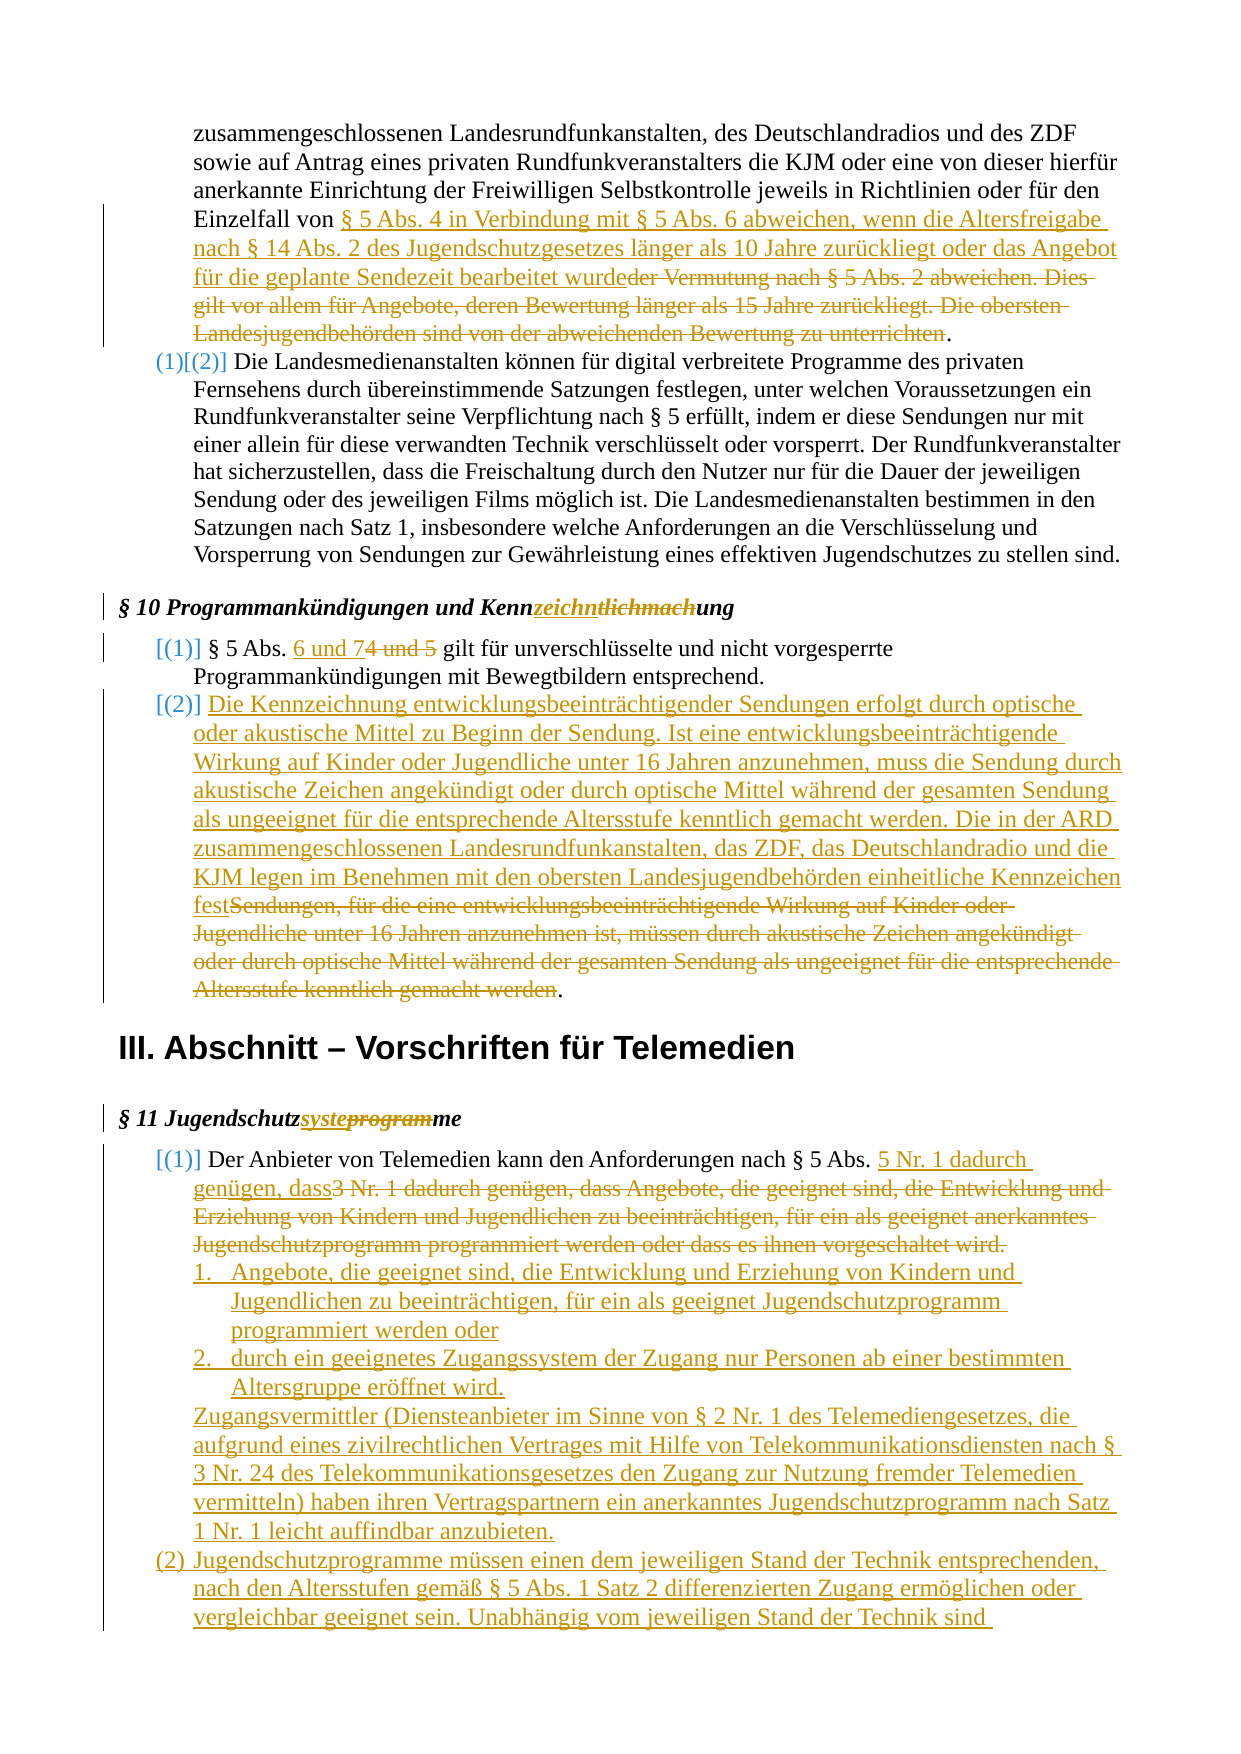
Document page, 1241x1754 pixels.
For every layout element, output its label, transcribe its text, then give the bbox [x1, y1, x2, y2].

list durch ein geeignetes Zugangssystem der Zugang nur Personen ab einer bestimmten Altersgruppe eröffnet wird. [193, 1343, 1122, 1401]
list Die Kennzeichnung entwicklungsbeeinträchtigender Sendungen erfolgt durch optische oder akustische Mittel zu Beginn der Sendung. Ist eine entwicklungsbeeinträchtigende Wirkung auf Kinder oder Jugendliche unter 16 Jahren anzunehmen, muss die Sendung durch akustische Zeichen angekündigt oder durch optische Mittel während der gesamten Sendung als ungeeignet für die entsprechende Altersstufe kenntlich gemacht werden. Die in der ARD zusammengeschlossenen Landesrundfunkanstalten, das ZDF, das Deutschlandradio und die KJM legen im Benehmen mit den obersten Landesjugendbehörden einheitliche Kennzeichen fest. [156, 689, 1122, 1003]
list Jugendschutzprogramme müssen einen dem jeweiligen Stand der Technik entsprechenden, nach den Altersstufen gemäß § 5 Abs. 1 Satz 2 differenzierten Zugang ermöglichen oder vergleichbar geeignet sein. Unabhängig vom jeweiligen Stand der Technik sind [156, 1545, 1122, 1631]
subtitle § 10 Programmankündigungen und Kennzeichnung [118, 593, 1122, 620]
list Angebote, die geeignet sind, die Entwicklung und Erziehung von Kindern und Jugendlichen zu beeinträchtigen, für ein als geeignet Jugendschutzprogramm programmiert werden oder [193, 1257, 1122, 1343]
list Die Landesmedienanstalten können für digital verbreitete Programme des privaten Fernsehens durch übereinstimmende Satzungen festlegen, unter welchen Voraussetzungen ein Rundfunkveranstalter seine Verpflichtung nach § 5 erfüllt, indem er diese Sendungen nur mit einer allein für diese verwandten Technik verschlüsselt oder vorsperrt. Der Rundfunkveranstalter hat sicherzustellen, dass die Freischaltung durch den Nutzer nur für die Dauer der jeweiligen Sendung oder des jeweiligen Films möglich ist. Die Landesmedienanstalten bestimmen in den Satzungen nach Satz 1, insbesondere welche Anforderungen an die Verschlüsselung und Vorsperrung von Sendungen zur Gewährleistung eines effektiven Jugendschutzes zu stellen sind. [156, 347, 1122, 568]
list Auf Antrag des Intendanten kann das jeweils zuständige Organ der in der ARD zusammengeschlossenen Landesrundfunkanstalten, des Deutschlandradios und des ZDF sowie auf Antrag eines privaten Rundfunkveranstalters die KJM oder eine von dieser hierfür anerkannte Einrichtung der Freiwilligen Selbstkontrolle jeweils in Richtlinien oder für den Einzelfall von § 5 Abs. 4 in Verbindung mit § 5 Abs. 6 abweichen, wenn die Altersfreigabe nach § 14 Abs. 2 des Jugendschutzgesetzes länger als 10 Jahre zurückliegt oder das Angebot für die geplante Sendezeit bearbeitet wurde. [156, 118, 1122, 347]
list Zugangsvermittler (Diensteanbieter im Sinne von § 2 Nr. 1 des Telemediengesetzes, die aufgrund eines zivilrechtlichen Vertrages mit Hilfe von Telekommunikationsdiensten nach § 3 Nr. 24 des Telekommunikationsgesetzes den Zugang zur Nutzung fremder Telemedien vermitteln) haben ihren Vertragspartnern ein anerkanntes Jugendschutzprogramm nach Satz 1 Nr. 1 leicht auffindbar anzubieten. [156, 1401, 1122, 1545]
list § 5 Abs. 6 und 7 gilt für unverschlüsselte und nicht vorgesperrte Programmankündigungen mit Bewegtbildern entsprechend. [156, 633, 1122, 689]
subtitle § 11 Jugendschutzsysteme [118, 1104, 1122, 1132]
list Der Anbieter von Telemedien kann den Anforderungen nach § 5 Abs. 5 Nr. 1 dadurch genügen, dass [156, 1144, 1122, 1257]
subtitle III. Abschnitt – Vorschriften für Telemedien [118, 1028, 1122, 1067]
